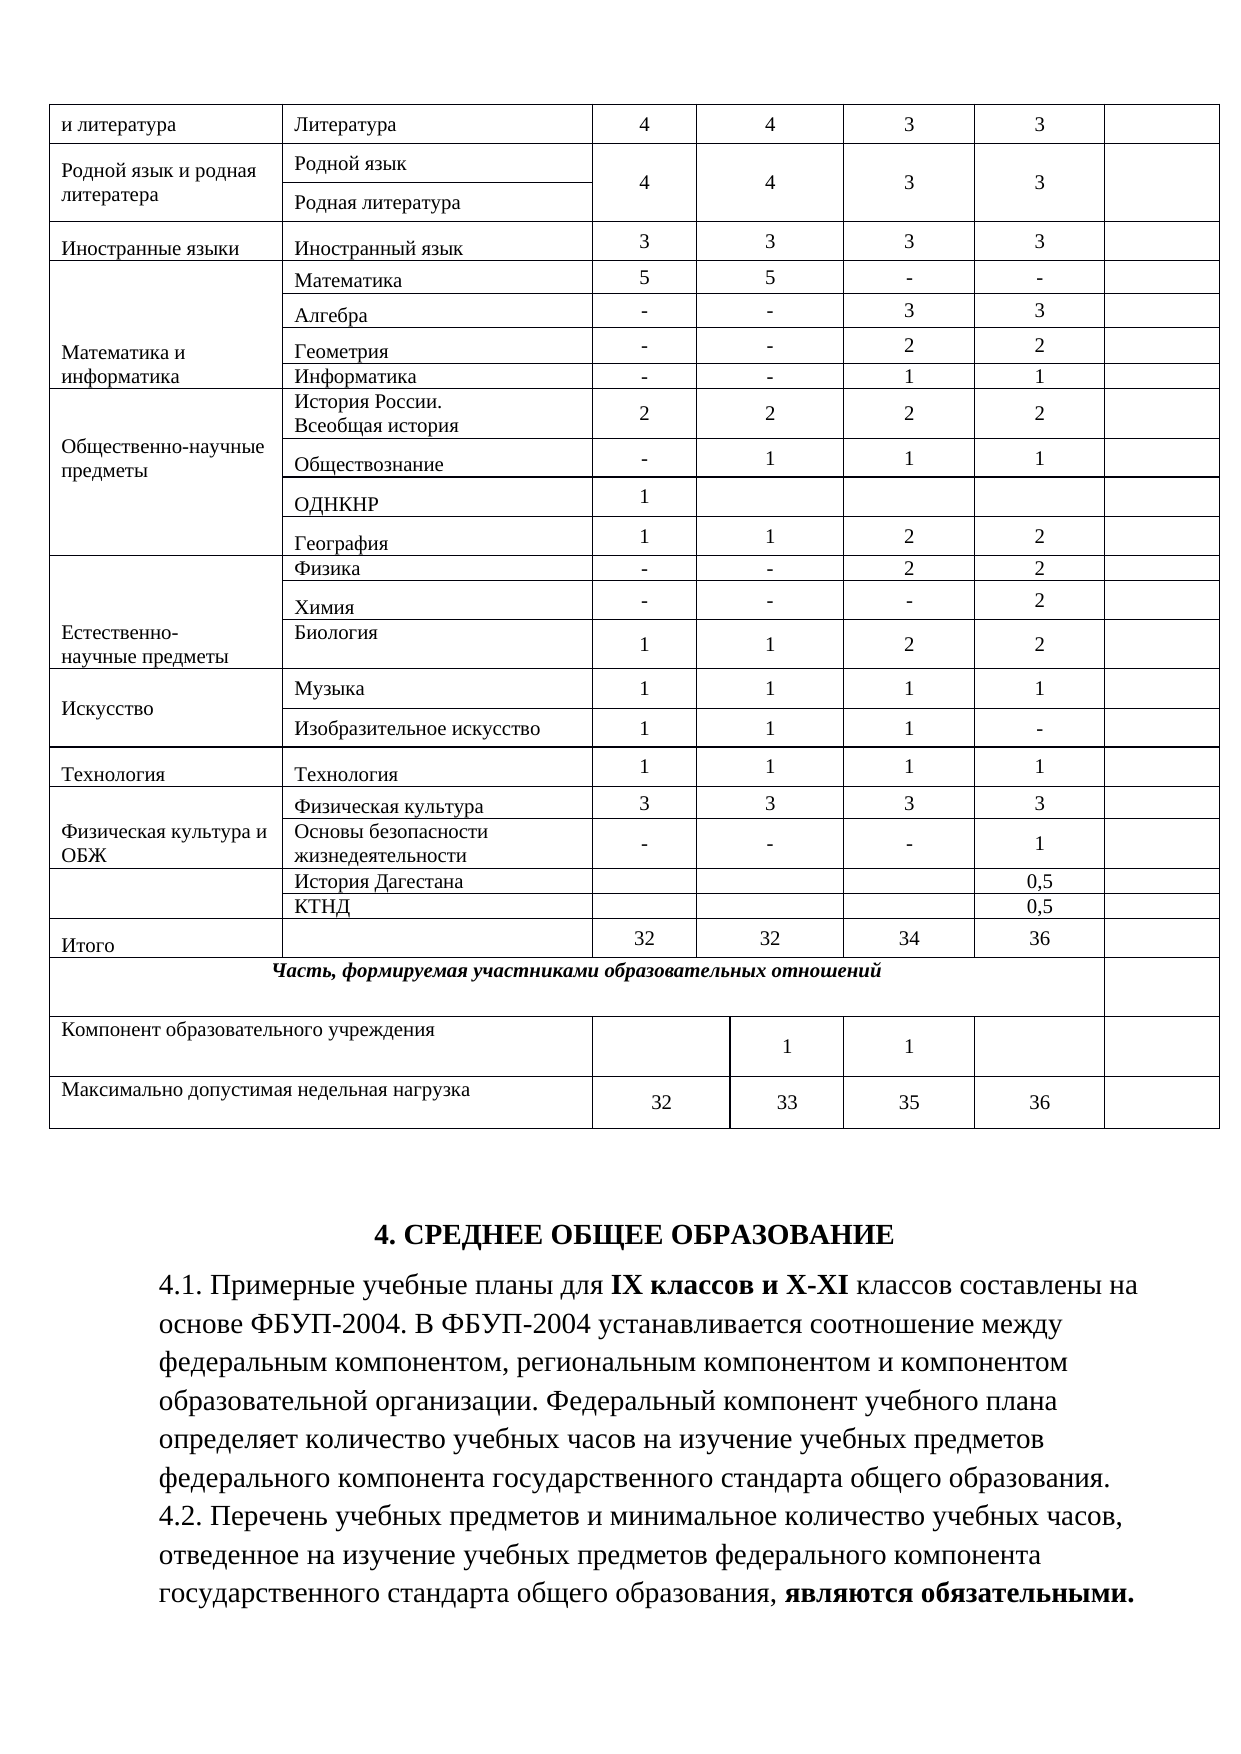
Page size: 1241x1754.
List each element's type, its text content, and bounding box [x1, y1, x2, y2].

table_cell Музыка [283, 669, 592, 707]
table_cell - [697, 819, 843, 867]
table_cell [1105, 620, 1219, 668]
table_cell 3 [844, 222, 974, 260]
table_cell 2 [975, 581, 1104, 619]
table_cell Биология [283, 620, 592, 668]
table_cell 0,5 [975, 869, 1104, 893]
text 4. СРЕДНЕЕ ОБЩЕЕ ОБРАЗОВАНИЕ [114, 1217, 1155, 1251]
table_cell 3 [593, 787, 696, 818]
table_cell Физика [283, 556, 592, 580]
table_cell - [697, 581, 843, 619]
table_cell - [593, 294, 696, 327]
table_cell - [593, 439, 696, 476]
table_cell 2 [844, 389, 974, 437]
table_cell 3 [975, 294, 1104, 327]
text 4.1. Примерные учебные планы для IX классов и X-XI классов составлены на основе ФБУП-2004. В ФБУП-2004 устанавливается соотношение между федеральным компонентом, региональным компонентом и компонентом образовательной организации. Федеральный компонент учебного плана определяет количество учебных часов на изучение учебных предметов федерального компонента государственного стандарта общего образования. [159, 1267, 1155, 1493]
table_cell [1105, 328, 1219, 363]
table_cell 3 [975, 144, 1104, 221]
table_cell 1 [697, 748, 843, 786]
table_cell [1105, 294, 1219, 327]
table_cell 35 [844, 1077, 974, 1127]
table_cell 1 [975, 669, 1104, 707]
table_cell 2 [844, 620, 974, 668]
table_cell - [697, 364, 843, 388]
table_cell - [844, 581, 974, 619]
table_cell 1 [697, 517, 843, 554]
table_cell 2 [975, 389, 1104, 437]
table_cell 0,5 [975, 894, 1104, 918]
table_cell 1 [697, 439, 843, 476]
table_cell [1105, 581, 1219, 619]
table_cell [1105, 517, 1219, 554]
table_cell 1 [593, 478, 696, 516]
table_cell [1105, 389, 1219, 437]
table_cell История России. Всеобщая история [283, 389, 592, 437]
table_cell [1105, 261, 1219, 292]
table_cell - [697, 294, 843, 327]
table_cell 3 [844, 787, 974, 818]
table_cell Основы безопасности жизнедеятельности [283, 819, 592, 867]
table_cell Геометрия [283, 328, 592, 363]
table_cell 1 [844, 364, 974, 388]
table_cell Часть, формируемая участниками образовательных отношений [50, 958, 1104, 1016]
table_cell 1 [975, 364, 1104, 388]
table_cell 1 [731, 1017, 843, 1076]
table_cell 3 [975, 787, 1104, 818]
table_cell [1105, 222, 1219, 260]
table_cell - [593, 556, 696, 580]
table_cell Иностранные языки [50, 222, 282, 260]
table_cell [1105, 958, 1219, 1016]
table_cell Максимально допустимая недельная нагрузка [50, 1077, 592, 1127]
table_cell 3 [844, 294, 974, 327]
table_cell Алгебра [283, 294, 592, 327]
table_cell Физическая культура и ОБЖ [50, 787, 282, 867]
table_cell [1105, 709, 1219, 746]
table_cell 2 [975, 556, 1104, 580]
table_cell [1105, 478, 1219, 516]
table_cell 2 [844, 556, 974, 580]
table_cell 3 [844, 144, 974, 221]
table_cell 2 [697, 389, 843, 437]
table_cell - [697, 556, 843, 580]
table_cell - [844, 819, 974, 867]
table_cell - [697, 328, 843, 363]
table_cell КТНД [283, 894, 592, 918]
table_cell - [593, 819, 696, 867]
table_cell 1 [593, 748, 696, 786]
table_cell Химия [283, 581, 592, 619]
table_cell [1105, 787, 1219, 818]
table_cell 3 [844, 105, 974, 142]
table_cell Итого [50, 919, 282, 957]
table_cell - [593, 581, 696, 619]
table_cell Естественно- научные предметы [50, 556, 282, 668]
table_cell 33 [731, 1077, 843, 1127]
table_cell [1105, 1077, 1219, 1127]
table_cell Физическая культура [283, 787, 592, 818]
table_cell [283, 919, 592, 957]
table_cell 36 [975, 1077, 1104, 1127]
table_cell 32 [593, 1077, 729, 1127]
table_cell 2 [844, 328, 974, 363]
table_cell 36 [975, 919, 1104, 957]
table_cell Компонент образовательного учреждения [50, 1017, 592, 1076]
table_cell Общественно-научные предметы [50, 389, 282, 554]
table_cell Технология [283, 748, 592, 786]
table_cell - [593, 328, 696, 363]
table_cell 1 [844, 709, 974, 746]
table_cell 1 [593, 517, 696, 554]
table_cell 1 [593, 709, 696, 746]
table_cell Математика [283, 261, 592, 292]
table_cell [1105, 894, 1219, 918]
table_cell [1105, 919, 1219, 957]
table_cell - [844, 261, 974, 292]
table_cell 1 [697, 709, 843, 746]
table_cell [1105, 144, 1219, 221]
table_cell 32 [697, 919, 843, 957]
table_cell 1 [975, 819, 1104, 867]
table_cell [1105, 1017, 1219, 1076]
table_cell 1 [593, 620, 696, 668]
table_cell [1105, 819, 1219, 867]
table_cell [593, 1017, 729, 1076]
table_cell География [283, 517, 592, 554]
table_cell [1105, 669, 1219, 707]
table_cell [975, 478, 1104, 516]
table_cell Родной язык и родная литератера [50, 144, 282, 221]
table_cell 1 [697, 620, 843, 668]
table_cell [1105, 869, 1219, 893]
table_cell 1 [844, 1017, 974, 1076]
table_cell 1 [844, 748, 974, 786]
table_cell 2 [975, 517, 1104, 554]
table_cell 3 [593, 222, 696, 260]
table_cell - [975, 709, 1104, 746]
table_cell 5 [697, 261, 843, 292]
table_cell 1 [975, 748, 1104, 786]
table_cell 1 [593, 669, 696, 707]
table_cell [1105, 364, 1219, 388]
table_cell [844, 869, 974, 893]
table_cell 4 [697, 144, 843, 221]
table_cell Искусство [50, 669, 282, 746]
table_cell [1105, 748, 1219, 786]
table_cell Изобразительное искусство [283, 709, 592, 746]
table_cell 4 [697, 105, 843, 142]
table_cell - [593, 364, 696, 388]
table_cell 3 [975, 222, 1104, 260]
table_cell [593, 869, 696, 893]
table_cell [1105, 556, 1219, 580]
table_cell Технология [50, 748, 282, 786]
table_cell [975, 1017, 1104, 1076]
table_cell [50, 869, 282, 918]
table_cell [697, 869, 843, 893]
table_cell [697, 478, 843, 516]
table_cell [593, 894, 696, 918]
table_cell и литература [50, 105, 282, 142]
table_cell 2 [975, 620, 1104, 668]
table_cell 1 [975, 439, 1104, 476]
table_cell - [975, 261, 1104, 292]
table_cell 3 [975, 105, 1104, 142]
table_cell [844, 894, 974, 918]
table_cell 1 [844, 669, 974, 707]
table_cell [1105, 439, 1219, 476]
table_cell 34 [844, 919, 974, 957]
table_cell 1 [697, 669, 843, 707]
table_cell Иностранный язык [283, 222, 592, 260]
table_cell Обществознание [283, 439, 592, 476]
table_cell 2 [844, 517, 974, 554]
table_cell История Дагестана [283, 869, 592, 893]
table_cell 2 [593, 389, 696, 437]
table_cell Математика и информатика [50, 261, 282, 388]
table_cell 5 [593, 261, 696, 292]
table_cell Родная литература [283, 183, 592, 221]
table_cell 2 [975, 328, 1104, 363]
table_cell Информатика [283, 364, 592, 388]
table_cell 1 [844, 439, 974, 476]
table_cell Родной язык [283, 144, 592, 182]
table_cell 3 [697, 222, 843, 260]
text 4.2. Перечень учебных предметов и минимальное количество учебных часов, отведенное на изучение учебных предметов федерального компонента государственного стандарта общего образования, являются обязательными. [159, 1498, 1155, 1609]
table_cell [844, 478, 974, 516]
table_cell 4 [593, 144, 696, 221]
table_cell ОДНКНР [283, 478, 592, 516]
table_cell 4 [593, 105, 696, 142]
table_cell Литература [283, 105, 592, 142]
table_cell [697, 894, 843, 918]
table_cell 32 [593, 919, 696, 957]
table_cell [1105, 105, 1219, 142]
table_cell 3 [697, 787, 843, 818]
